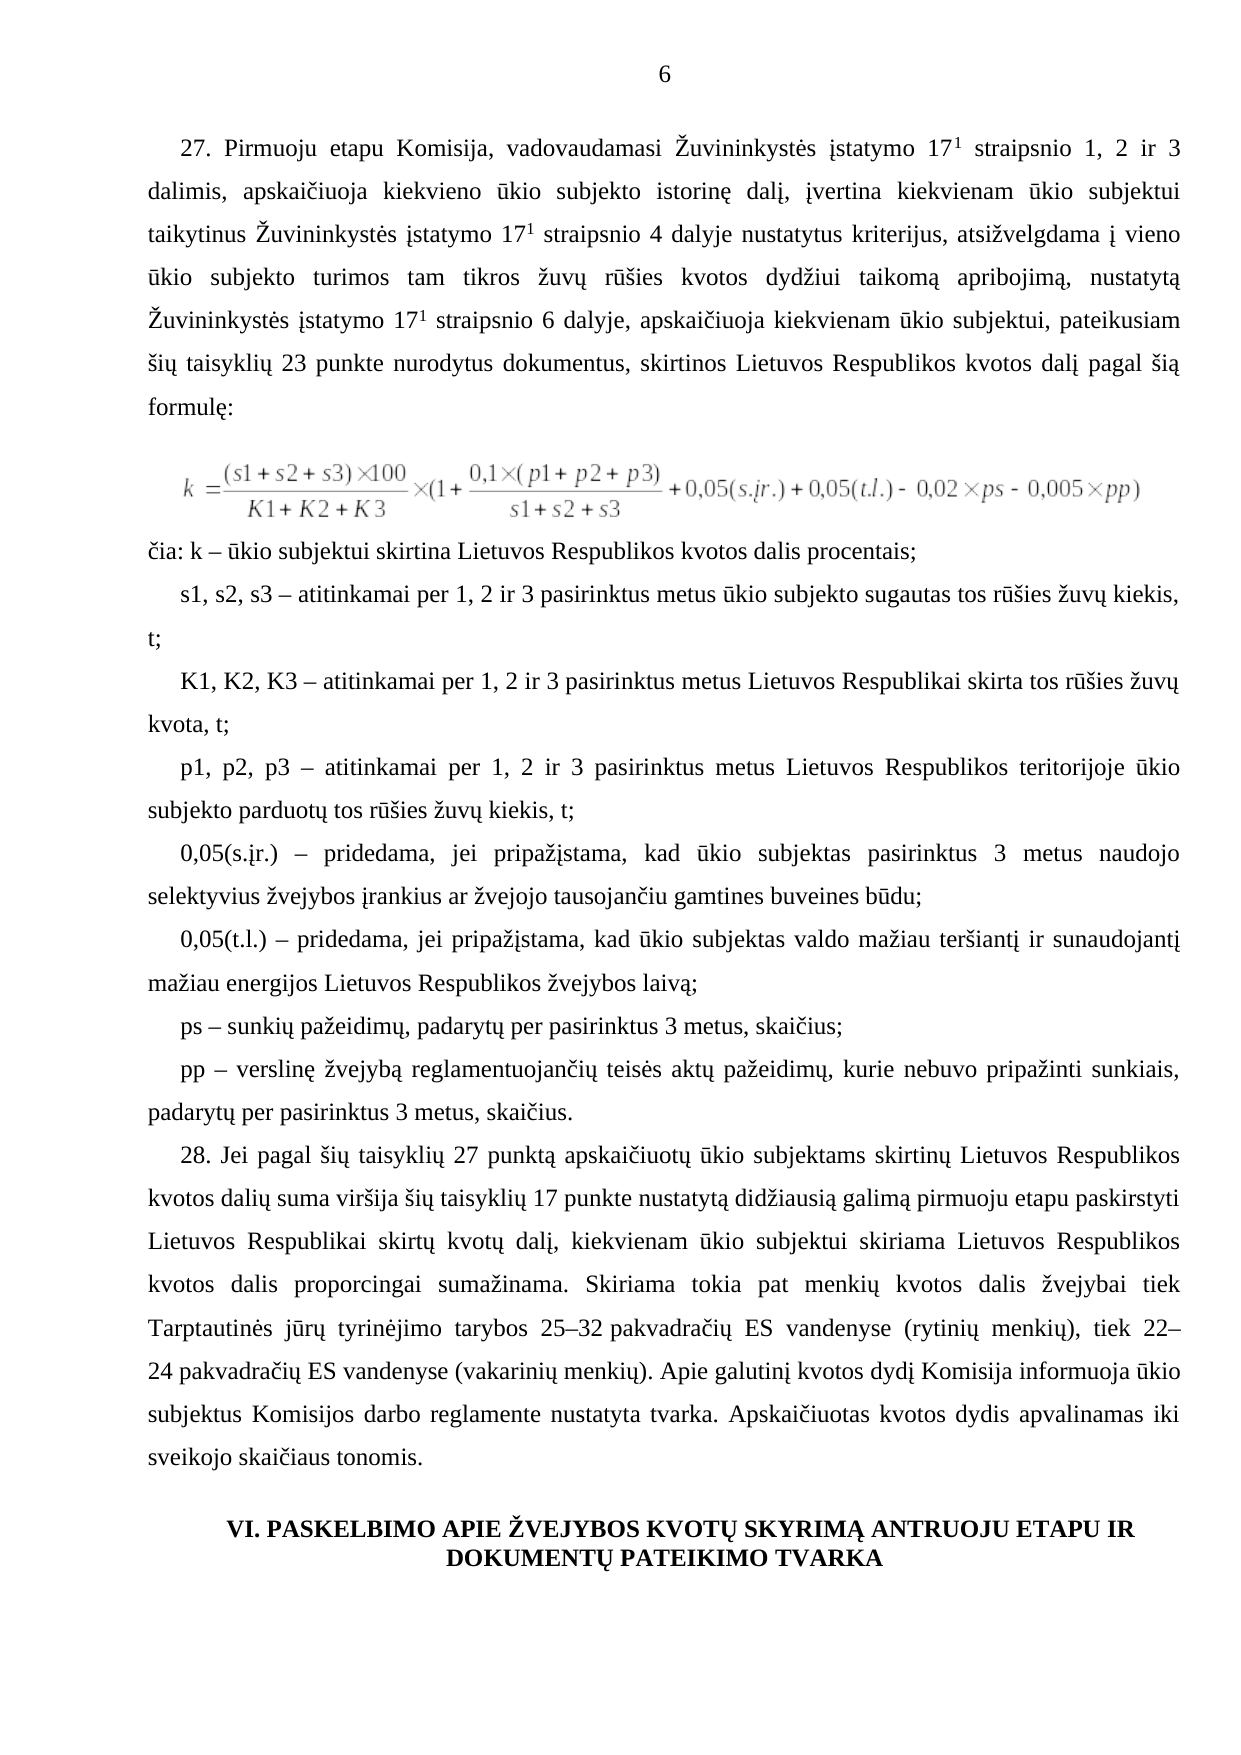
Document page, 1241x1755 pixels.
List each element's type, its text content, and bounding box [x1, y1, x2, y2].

text pp – verslinę žvejybą reglamentuojančių teisės aktų pažeidimų, kurie nebuvo pripažinti sunkiais, padarytų per pasirinktus 3 metus, skaičius. [148, 1054, 1181, 1126]
text 28. Jei pagal šių taisyklių 27 punktą apskaičiuotų ūkio subjektams skirtinų Lietuvos Respublikos kvotos dalių suma viršija šių taisyklių 17 punkte nustatytą didžiausią galimą pirmuoju etapu paskirstyti Lietuvos Respublikai skirtų kvotų dalį, kiekvienam ūkio subjektui skiriama Lietuvos Respublikos kvotos dalis proporcingai sumažinama. Skiriama tokia pat menkių kvotos dalis žvejybai tiek Tarptautinės jūrų tyrinėjimo tarybos 25–32 pakvadračių ES vandenyse (rytinių menkių), tiek 22–24 pakvadračių ES vandenyse (vakarinių menkių). Apie galutinį kvotos dydį Komisija informuoja ūkio subjektus Komisijos darbo reglamente nustatyta tvarka. Apskaičiuotas kvotos dydis apvalinamas iki sveikojo skaičiaus tonomis. [148, 1140, 1181, 1471]
text ps – sunkių pažeidimų, padarytų per pasirinktus 3 metus, skaičius; [148, 1011, 1181, 1039]
text s1, s2, s3 – atitinkamai per 1, 2 ir 3 pasirinktus metus ūkio subjekto sugautas tos rūšies žuvų kiekis, t; [148, 579, 1181, 651]
text 27. Pirmuoju etapu Komisija, vadovaudamasi Žuvininkystės įstatymo 171 straipsnio 1, 2 ir 3 dalimis, apskaičiuoja kiekvieno ūkio subjekto istorinę dalį, įvertina kiekvienam ūkio subjektui taikytinus Žuvininkystės įstatymo 171 straipsnio 4 dalyje nustatytus kriterijus, atsižvelgdama į vieno ūkio subjekto turimos tam tikros žuvų rūšies kvotos dydžiui taikomą apribojimą, nustatytą Žuvininkystės įstatymo 171 straipsnio 6 dalyje, apskaičiuoja kiekvienam ūkio subjektui, pateikusiam šių taisyklių 23 punkte nurodytus dokumentus, skirtinos Lietuvos Respublikos kvotos dalį pagal šią formulę: [148, 133, 1181, 420]
text K1, K2, K3 – atitinkamai per 1, 2 ir 3 pasirinktus metus Lietuvos Respublikai skirta tos rūšies žuvų kvota, t; [148, 666, 1181, 738]
text 0,05(s.įr.) – pridedama, jei pripažįstama, kad ūkio subjektas pasirinktus 3 metus naudojo selektyvius žvejybos įrankius ar žvejojo tausojančiu gamtines buveines būdu; [148, 838, 1181, 910]
text 0,05(t.l.) – pridedama, jei pripažįstama, kad ūkio subjektas valdo mažiau teršiantį ir sunaudojantį mažiau energijos Lietuvos Respublikos žvejybos laivą; [148, 924, 1181, 996]
text p1, p2, p3 – atitinkamai per 1, 2 ir 3 pasirinktus metus Lietuvos Respublikos teritorijoje ūkio subjekto parduotų tos rūšies žuvų kiekis, t; [148, 752, 1181, 824]
text čia: k – ūkio subjektui skirtina Lietuvos Respublikos kvotos dalis procentais; [148, 435, 1181, 565]
text VI. PASKELBIMO APIE ŽVEJYBOS KVOTŲ SKYRIMĄ ANTRUOJU ETAPU IR DOKUMENTŲ PATEIKIMO TVARKA [148, 1514, 1181, 1571]
